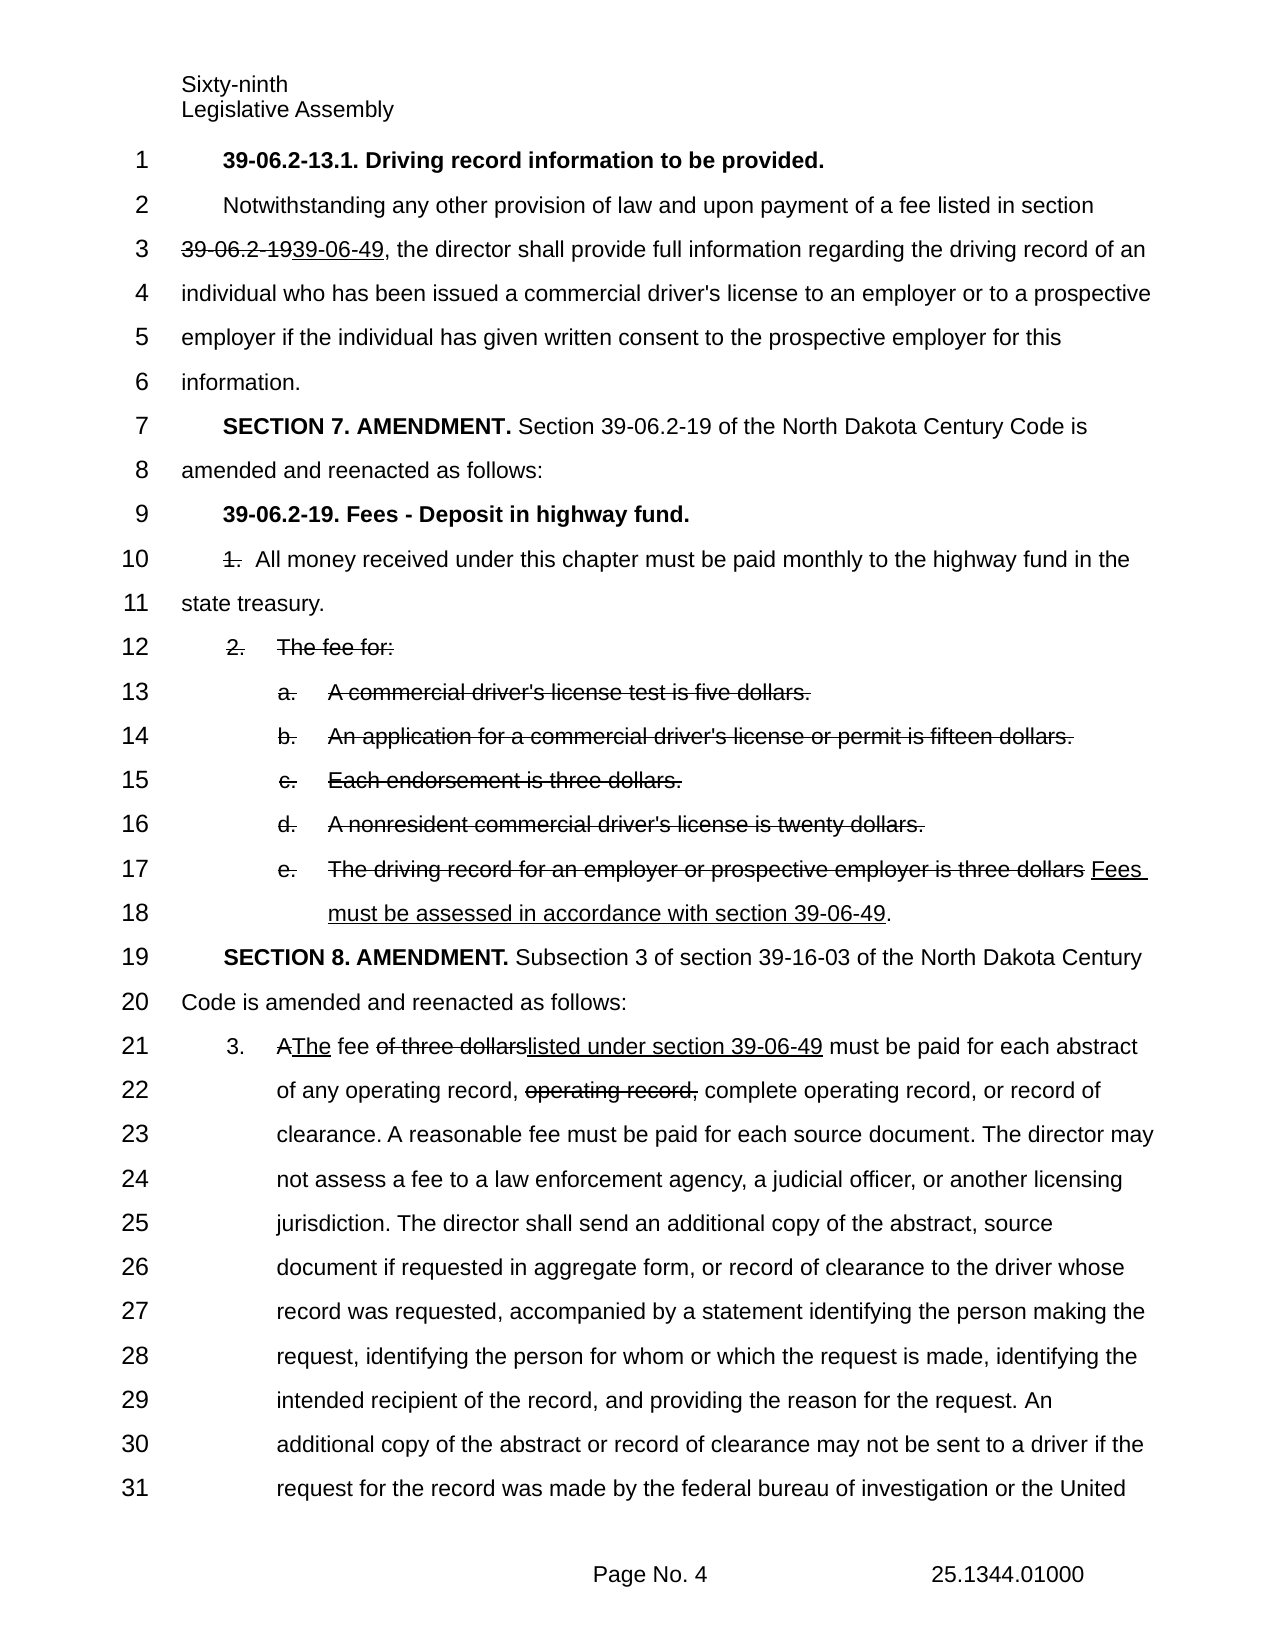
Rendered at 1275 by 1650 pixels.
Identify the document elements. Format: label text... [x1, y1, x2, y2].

text SECTION 7. AMENDMENT. Section 39‑06.2‑19 of the North Dakota Century Code is amended and reenacted as follows: [181, 399, 1154, 487]
text SECTION 8. AMENDMENT. Subsection 3 of section 39‑16‑03 of the North Dakota Century Code is amended and reenacted as follows: [181, 930, 1154, 1019]
subtitle 39‑06.2‑19. Fees ‑ Deposit in highway fund. [181, 487, 1154, 532]
text 3. AThe fee of three dollarslisted under section 39‑06‑49 must be paid for each abstract of any operating record, operating record, complete operating record, or record of clearance. A reasonable fee must be paid for each source document. The director may not assess a fee to a law enforcement agency, a judicial officer, or another licensing jurisdiction. The director shall send an additional copy of the abstract, source document if requested in aggregate form, or record of clearance to the driver whose record was requested, accompanied by a statement identifying the person making the request, identifying the person for whom or which the request is made, identifying the intended recipient of the record, and providing the reason for the request. An additional copy of the abstract or record of clearance may not be sent to a driver if the request for the record was made by the federal bureau of investigation or the United [181, 1019, 1154, 1506]
text b. An application for a commercial driver's license or permit is fifteen dollars. [181, 709, 1154, 753]
text Notwithstanding any other provision of law and upon payment of a fee listed in section 39‑06.2‑1939‑06‑49, the director shall provide full information regarding the driving record of an individual who has been issued a commercial driver's license to an employer or to a prospective employer if the individual has given written consent to the prospective employer for this information. [181, 178, 1154, 399]
text d. A nonresident commercial driver's license is twenty dollars. [181, 797, 1154, 842]
text e. The driving record for an employer or prospective employer is three dollars Fees must be assessed in accordance with section 39‑06‑49. [181, 842, 1154, 930]
text 2. The fee for: [181, 620, 1154, 664]
subtitle 39‑06.2‑13.1. Driving record information to be provided. [181, 133, 1154, 178]
text 1. All money received under this chapter must be paid monthly to the highway fund in the state treasury. [181, 532, 1154, 620]
text a. A commercial driver's license test is five dollars. [181, 664, 1154, 709]
text c. Each endorsement is three dollars. [181, 753, 1154, 797]
